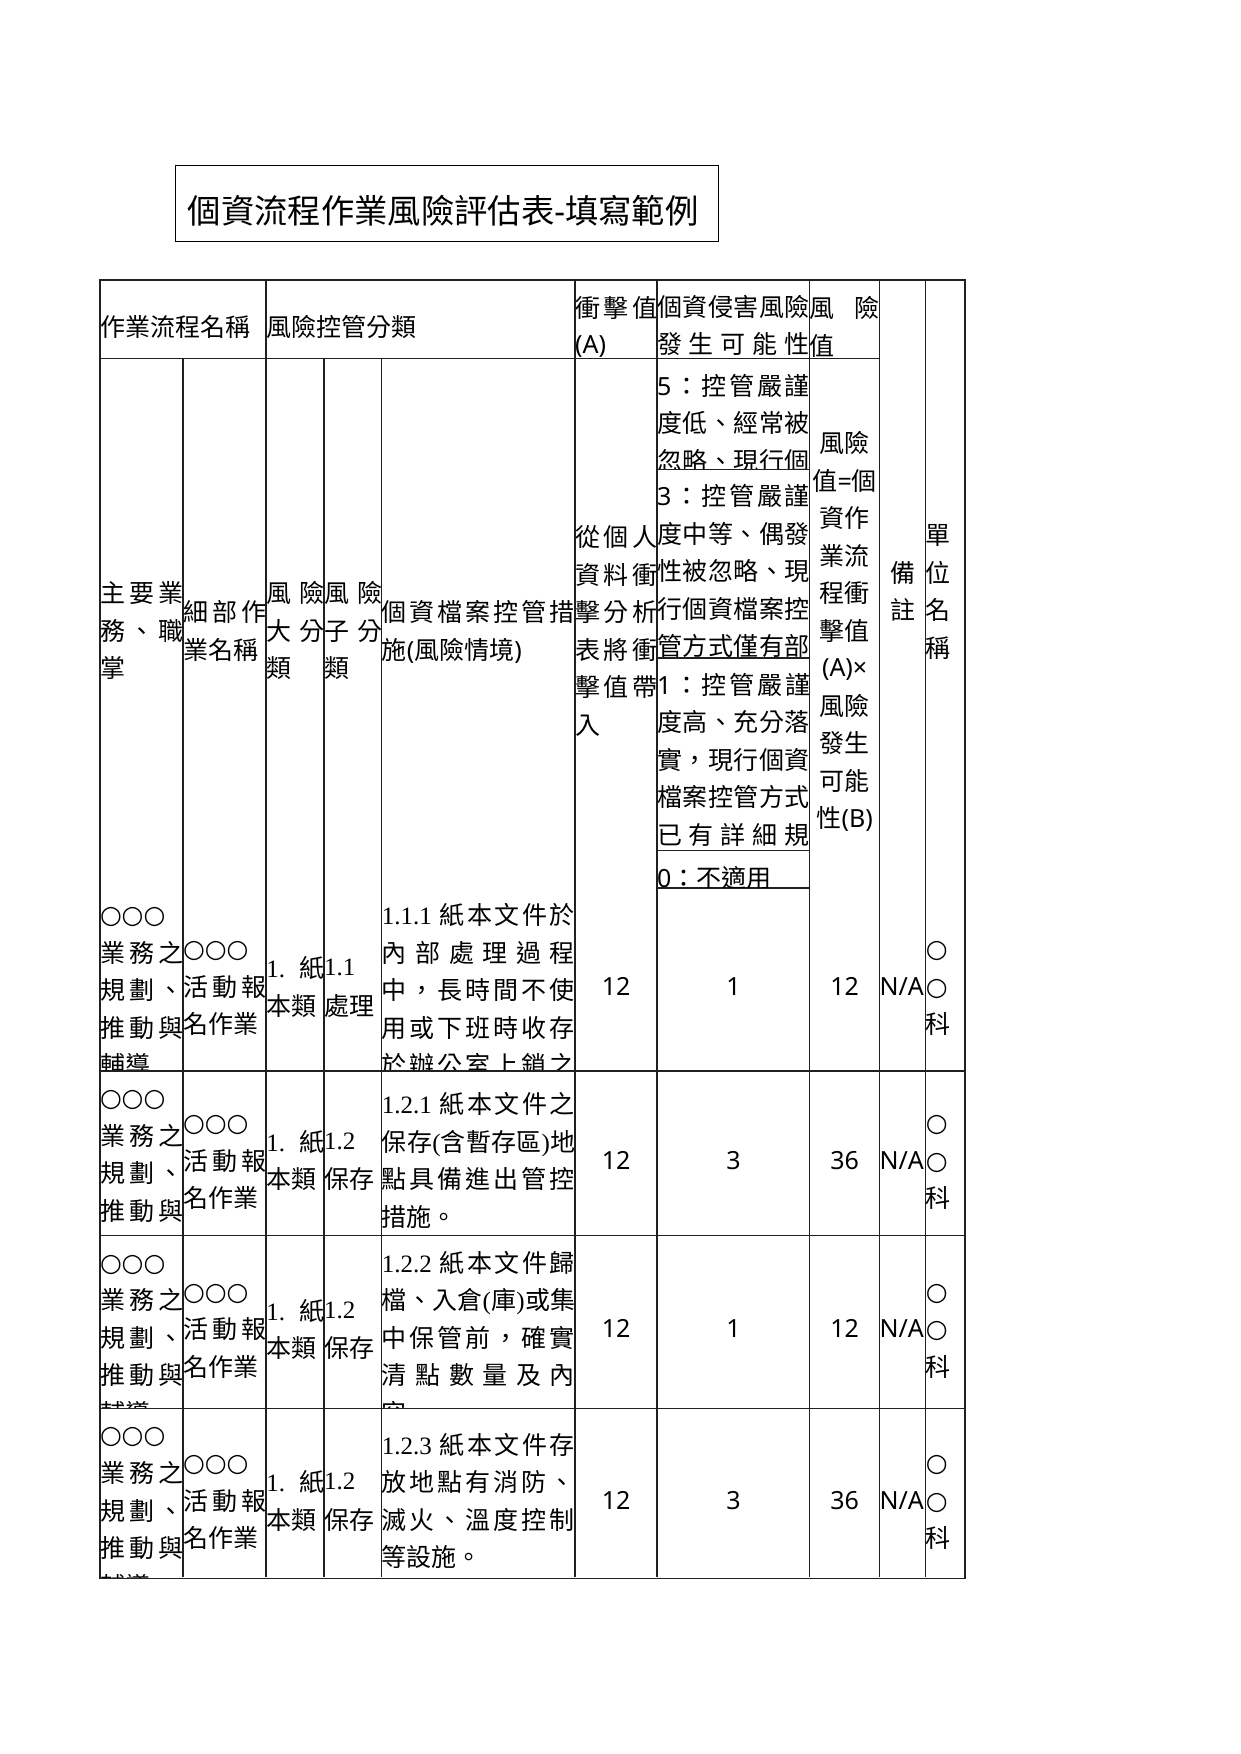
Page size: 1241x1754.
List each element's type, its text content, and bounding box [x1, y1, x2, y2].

table_cell ○○○活動報名作業 [184, 1072, 265, 1235]
table_header 備註 [880, 281, 925, 887]
table_cell ○○○業務之規劃、推動與輔導 [101, 1236, 182, 1408]
table_cell N/A [880, 1409, 925, 1577]
table_cell 0：不適用 [658, 851, 809, 887]
table_cell 細部作業名稱 [184, 359, 265, 887]
table_cell 1.紙本類 [267, 887, 323, 1070]
table_header 風險控管分類 [267, 281, 574, 358]
table_cell ○○○活動報名作業 [184, 887, 265, 1070]
table_cell 主要業務、職掌 [101, 359, 182, 887]
table_cell 風險子分類 [325, 359, 381, 887]
table_cell N/A [880, 1072, 925, 1235]
table_cell 12 [810, 887, 879, 1070]
table_cell 1.2保存 [325, 1409, 381, 1577]
table_header 作業流程名稱 [101, 281, 265, 358]
table_cell 1.紙本類 [267, 1409, 323, 1577]
table_cell 風險值=個資作業流程衝擊值(A)×風險發生可能性(B) [810, 359, 879, 887]
table_cell 36 [810, 1409, 879, 1577]
table_cell ○○科 [926, 1072, 964, 1235]
table_cell ○○○業務之規劃、推動與輔導 [101, 1409, 182, 1577]
table_cell 3 [658, 1072, 809, 1235]
table_cell ○○○業務之規劃、推動與輔導 [101, 1072, 182, 1235]
table_cell 風險大分類 [267, 359, 323, 887]
table_header 單位名稱 [926, 281, 964, 887]
table_header 風險值 [810, 281, 879, 358]
table_cell 1 [658, 889, 809, 1070]
table_header 衝擊值(A) [576, 281, 656, 358]
table_cell 3：控管嚴謹度中等、偶發性被忽略、現行個資檔案控管方式僅有部分規範。 [658, 470, 809, 657]
table_cell 3 [658, 1409, 809, 1577]
table_cell 1.1.1紙本文件於內部處理過程中，長時間不使用或下班時收存於辦公室上鎖之資料櫃。 [382, 887, 574, 1070]
table_cell 12 [810, 1236, 879, 1408]
table_cell N/A [880, 887, 925, 1070]
table_header 個資流程作業風險評估表-填寫範例 [176, 166, 718, 241]
table_cell ○○○業務之規劃、推動與輔導 [101, 887, 182, 1070]
table_cell 1.2保存 [325, 1072, 381, 1235]
table_cell 12 [576, 1236, 656, 1408]
table_cell ○○○活動報名作業 [184, 1409, 265, 1577]
table_cell 12 [576, 1409, 656, 1577]
table_cell 個資檔案控管措施(風險情境) [382, 359, 574, 887]
table_cell ○○○活動報名作業 [184, 1236, 265, 1408]
table_cell 1.2.2紙本文件歸檔、入倉(庫)或集中保管前，確實清點數量及內容。 [382, 1236, 574, 1408]
table_cell 36 [810, 1072, 879, 1235]
table_cell 12 [576, 887, 656, 1070]
table_cell 12 [576, 1072, 656, 1235]
table_cell 1.紙本類 [267, 1236, 323, 1408]
table_cell N/A [880, 1236, 925, 1408]
table_cell 5：控管嚴謹度低、經常被忽略、現行個資檔案控管方式沒有詳細規範。 [658, 359, 809, 468]
table_cell 從個人資料衝擊分析表將衝擊值帶入 [576, 359, 656, 887]
table_header 個資侵害風險發生可能性(B) [658, 281, 809, 358]
table_cell ○○科 [926, 1409, 964, 1577]
table_cell ○○科 [926, 887, 964, 1070]
table_cell 1.1處理 [325, 887, 381, 1070]
table_cell ○○科 [926, 1236, 964, 1408]
table_cell 1.2.1紙本文件之保存(含暫存區)地點具備進出管控措施。 [382, 1072, 574, 1235]
table_cell 1 [658, 1236, 809, 1408]
table_cell 1：控管嚴謹度高、充分落實，現行個資檔案控管方式已有詳細規範。 [658, 659, 809, 849]
table_cell 1.紙本類 [267, 1072, 323, 1235]
table_cell 1.2.3紙本文件存放地點有消防、滅火、溫度控制等設施。 [382, 1409, 574, 1577]
table_cell 1.2保存 [325, 1236, 381, 1408]
